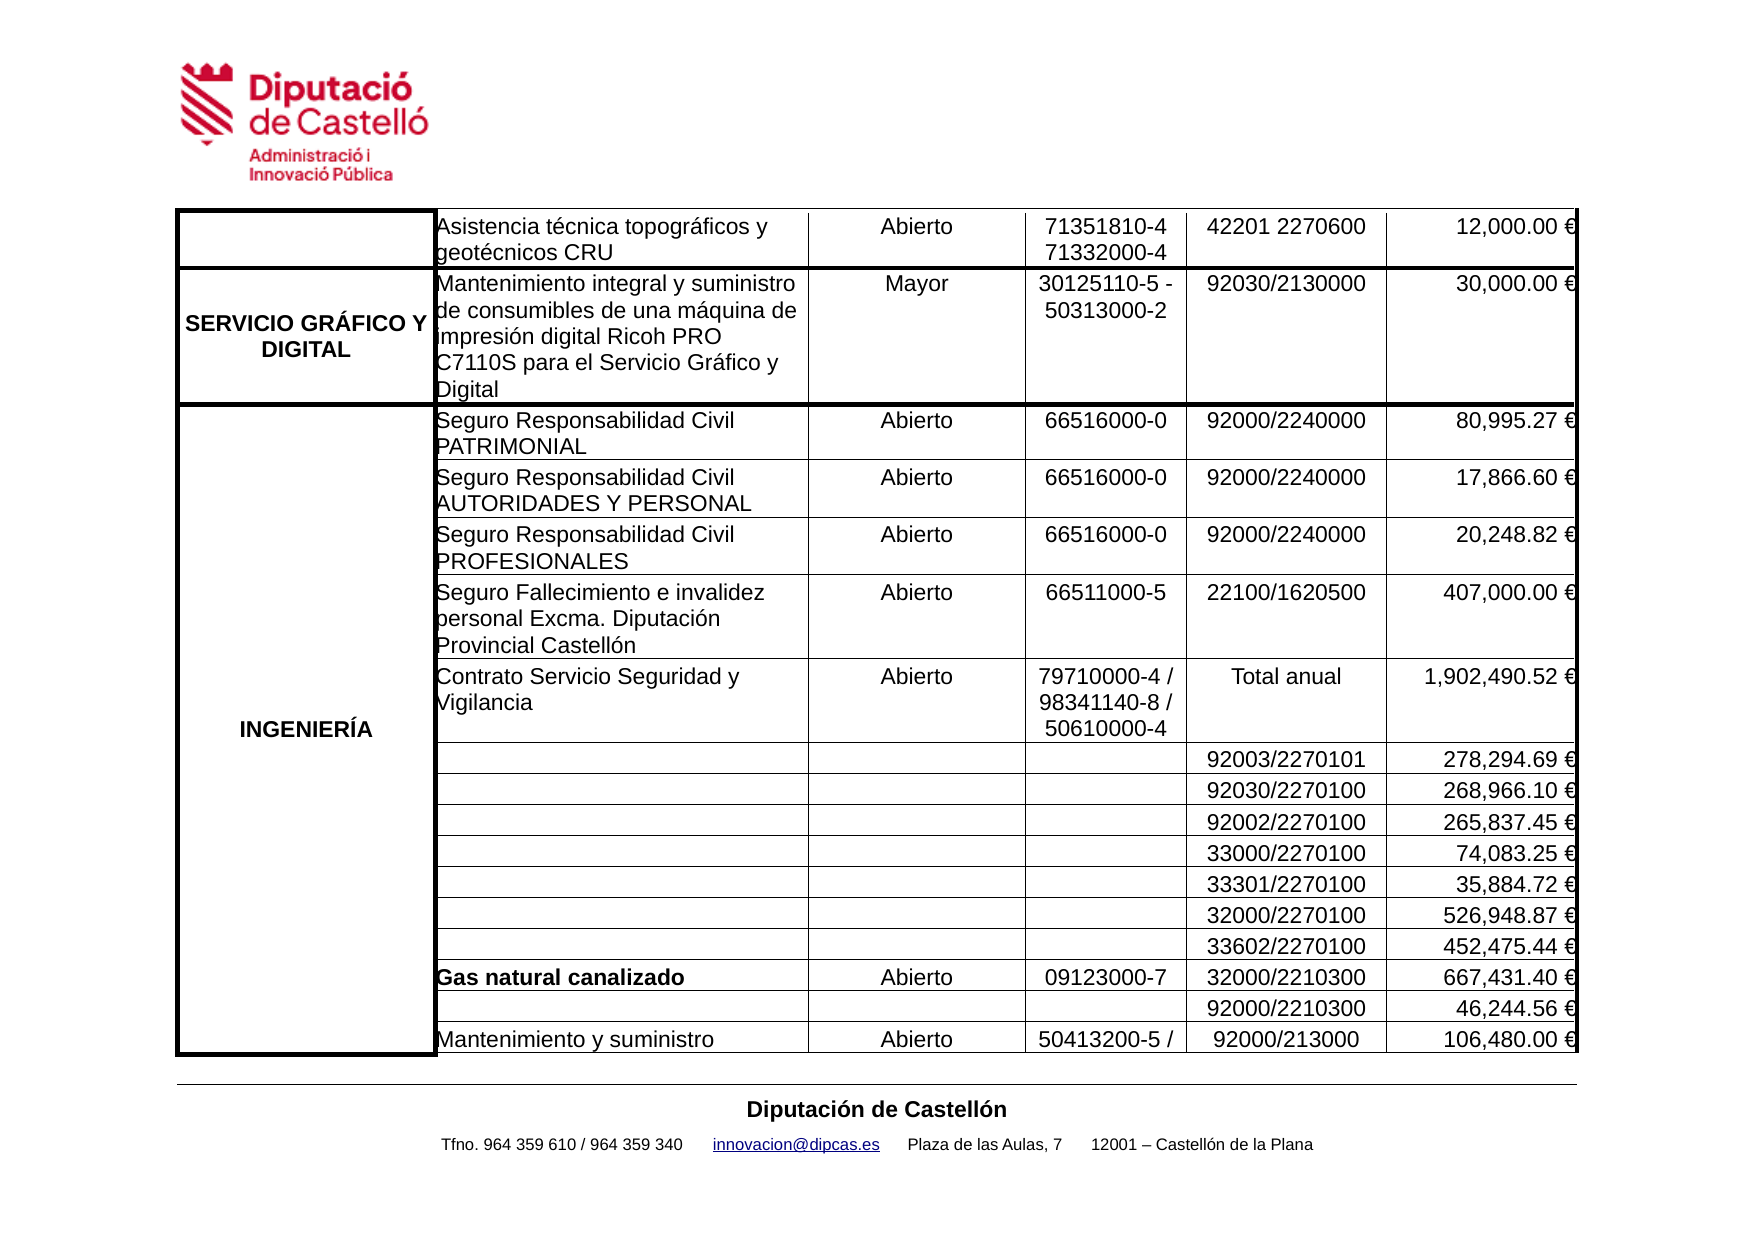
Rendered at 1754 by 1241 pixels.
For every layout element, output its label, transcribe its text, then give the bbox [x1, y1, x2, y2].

table_cell Total anual [1187, 659, 1386, 742]
table_cell 12.000,00 € [1386, 208, 1575, 266]
table_cell [438, 867, 808, 897]
table_cell 46.244,56 € [1387, 990, 1575, 1021]
table_cell Abierto [809, 575, 1025, 658]
table_cell [438, 743, 808, 773]
table_cell 92000/2210300 [1187, 991, 1386, 1021]
table_cell Seguro Responsabilidad Civil PATRIMONIAL [438, 407, 808, 459]
table_cell 32000/2210300 [1187, 960, 1386, 990]
table_cell 74.083,25 € [1387, 835, 1575, 866]
table_cell 66516000-0 [1026, 460, 1186, 517]
table_cell [1026, 929, 1186, 959]
table_cell [809, 898, 1025, 928]
table_cell [438, 991, 808, 1021]
table_cell 92000/213000 [1187, 1022, 1386, 1052]
table_cell [1026, 805, 1186, 835]
table_cell 278.294,69 € [1387, 742, 1575, 773]
table_cell 92000/2240000 [1187, 407, 1386, 459]
table_cell 22100/1620500 [1187, 575, 1386, 658]
table_cell [438, 774, 808, 804]
table_cell 92030/2130000 [1187, 270, 1386, 402]
table_cell [809, 867, 1025, 897]
table_cell [809, 836, 1025, 866]
table_cell [809, 743, 1025, 773]
table_cell 66516000-0 [1026, 518, 1186, 574]
table_cell Abierto [809, 960, 1025, 990]
table_cell Mayor [809, 270, 1025, 402]
table_cell 526.948,87 € [1387, 897, 1575, 928]
table_cell 30125110-5 - 50313000-2 [1026, 270, 1186, 402]
table_cell [809, 929, 1025, 959]
table_cell [438, 805, 808, 835]
table_cell Abierto [809, 518, 1025, 574]
table_cell Mantenimiento integral y suministro de consumibles de una máquina de impresión digital Ricoh PRO C7110S para el Servicio Gráfico y Digital [438, 270, 808, 402]
table_cell Seguro Responsabilidad Civil PROFESIONALES [438, 518, 808, 574]
table_cell 20.248,82 € [1387, 517, 1575, 574]
table_cell 42201 2270600 [1186, 209, 1386, 266]
table_cell 66516000-0 [1026, 407, 1186, 459]
table_cell 35.884,72 € [1387, 866, 1575, 897]
table_cell [1026, 774, 1186, 804]
table_cell SERVICIO GRÁFICO Y DIGITAL [180, 270, 433, 402]
table_cell 50413200-5 / [1026, 1022, 1186, 1052]
table_cell Asistencia técnica topográficos y geotécnicos CRU [438, 209, 808, 266]
table_cell [809, 774, 1025, 804]
table_cell Abierto [809, 659, 1025, 742]
table_cell 80.995,27 € [1387, 402, 1575, 459]
table_cell Abierto [809, 407, 1025, 459]
table_cell 407.000,00 € [1387, 574, 1575, 658]
table_cell 17.866,60 € [1387, 459, 1575, 517]
table_cell 268.966,10 € [1387, 773, 1575, 804]
table_cell [1026, 743, 1186, 773]
table_cell 71351810-4 71332000-4 [1025, 209, 1186, 266]
table_cell [438, 929, 808, 959]
table_cell Seguro Responsabilidad Civil AUTORIDADES Y PERSONAL [438, 460, 808, 517]
table_cell Seguro Fallecimiento e invalidez personal Excma. Diputación Provincial Castellón [438, 575, 808, 658]
table_cell 92002/2270100 [1187, 805, 1386, 835]
table_cell INGENIERÍA [180, 407, 433, 1052]
table_cell Mantenimiento y suministro [438, 1022, 808, 1052]
table_cell [438, 836, 808, 866]
table_cell [809, 991, 1025, 1021]
table_cell Contrato Servicio Seguridad y Vigilancia [438, 659, 808, 742]
table_cell 667.431,40 € [1387, 959, 1575, 990]
table_cell 1.902.490,52 € [1387, 658, 1575, 742]
table_cell 106.480,00 € [1387, 1021, 1575, 1052]
table_cell [1026, 836, 1186, 866]
table_cell 92000/2240000 [1187, 518, 1386, 574]
table_cell [1026, 898, 1186, 928]
table_cell Abierto [809, 460, 1025, 517]
table_cell Gas natural canalizado [438, 960, 808, 990]
table_cell 33602/2270100 [1187, 929, 1386, 959]
table_cell [809, 805, 1025, 835]
table_cell 30.000,00 € [1387, 266, 1575, 402]
table_cell 79710000-4 / 98341140-8 / 50610000-4 [1026, 659, 1186, 742]
table_cell 92030/2270100 [1187, 774, 1386, 804]
table_cell Abierto [808, 209, 1025, 266]
table_cell 32000/2270100 [1187, 898, 1386, 928]
table_cell 33000/2270100 [1187, 836, 1386, 866]
table_cell [438, 898, 808, 928]
table_cell 66511000-5 [1026, 575, 1186, 658]
table_cell 452.475,44 € [1387, 928, 1575, 959]
table_cell [1026, 867, 1186, 897]
table_cell Abierto [809, 1022, 1025, 1052]
table_cell 92000/2240000 [1187, 460, 1386, 517]
table_cell 92003/2270101 [1187, 743, 1386, 773]
table_cell [1026, 991, 1186, 1021]
picture [175, 54, 440, 195]
table_cell 09123000-7 [1026, 960, 1186, 990]
table_cell 33301/2270100 [1187, 867, 1386, 897]
table_cell 265.837,45 € [1387, 804, 1575, 835]
